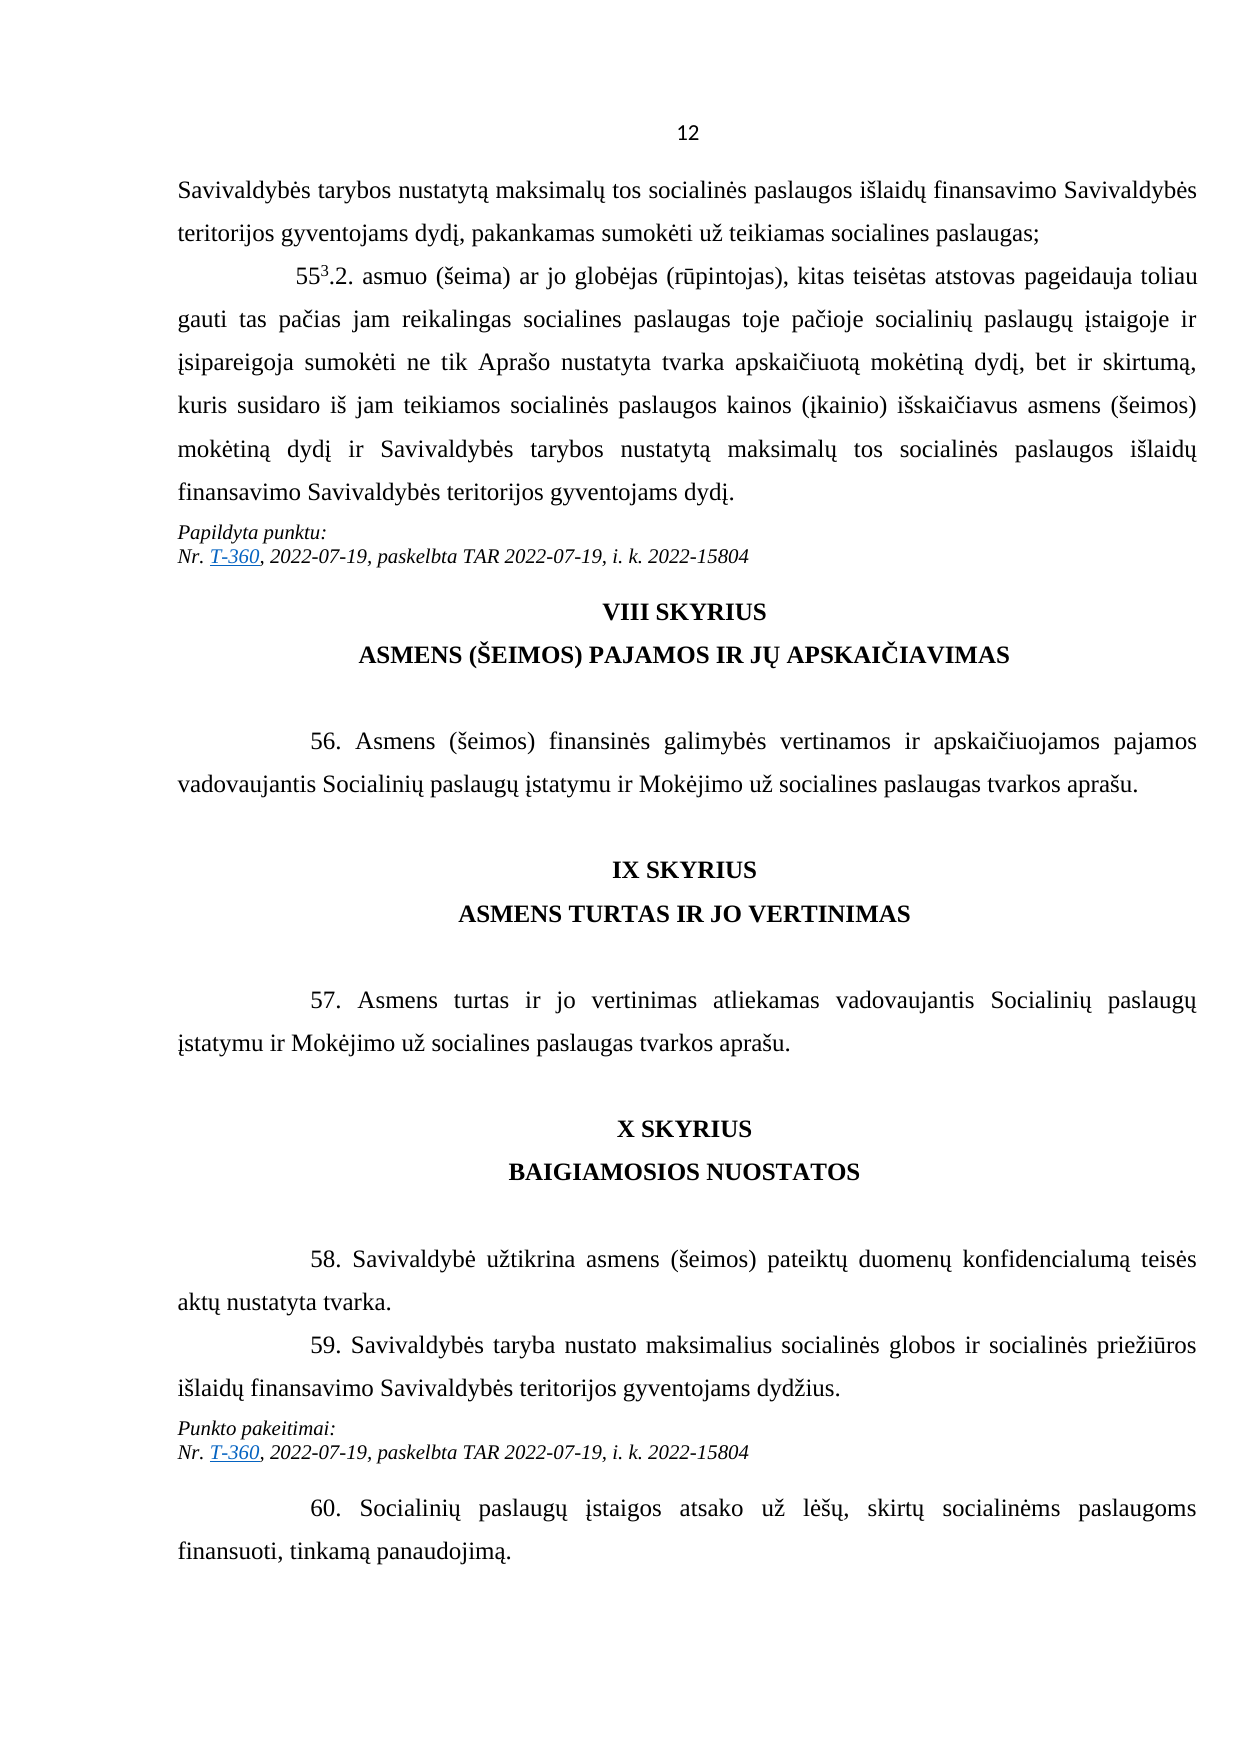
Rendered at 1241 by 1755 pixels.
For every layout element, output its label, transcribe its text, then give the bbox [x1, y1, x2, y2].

text Nr. T-360, 2022-07-19, paskelbta TAR 2022-07-19, i. k. 2022-15804 [177, 1440, 1198, 1464]
text 59. Savivaldybės taryba nustato maksimalius socialinės globos ir socialinės priežiūros išlaidų finansavimo Savivaldybės teritorijos gyventojams dydžius. [177, 1330, 1198, 1402]
text VIII SKYRIUS [177, 597, 1198, 626]
text 58. Savivaldybė užtikrina asmens (šeimos) pateiktų duomenų konfidencialumą teisės aktų nustatyta tvarka. [177, 1244, 1198, 1316]
text X SKYRIUS [177, 1114, 1198, 1143]
text Savivaldybės tarybos nustatytą maksimalų tos socialinės paslaugos išlaidų finansavimo Savivaldybės teritorijos gyventojams dydį, pakankamas sumokėti už teikiamas socialines paslaugas; [177, 175, 1198, 247]
text Nr. T-360, 2022-07-19, paskelbta TAR 2022-07-19, i. k. 2022-15804 [177, 544, 1198, 568]
text Papildyta punktu: [177, 520, 1198, 544]
text IX SKYRIUS [177, 856, 1198, 884]
text ASMENS TURTAS IR JO VERTINIMAS [177, 899, 1198, 927]
text ASMENS (ŠEIMOS) PAJAMOS IR JŲ APSKAIČIAVIMAS [177, 640, 1198, 669]
text BAIGIAMOSIOS NUOSTATOS [177, 1157, 1198, 1186]
text 57. Asmens turtas ir jo vertinimas atliekamas vadovaujantis Socialinių paslaugų įstatymu ir Mokėjimo už socialines paslaugas tvarkos aprašu. [177, 985, 1198, 1057]
text Punkto pakeitimai: [177, 1416, 1198, 1440]
text 56. Asmens (šeimos) finansinės galimybės vertinamos ir apskaičiuojamos pajamos vadovaujantis Socialinių paslaugų įstatymu ir Mokėjimo už socialines paslaugas tvarkos aprašu. [177, 726, 1198, 798]
text 60. Socialinių paslaugų įstaigos atsako už lėšų, skirtų socialinėms paslaugoms finansuoti, tinkamą panaudojimą. [177, 1493, 1198, 1565]
text 553.2. asmuo (šeima) ar jo globėjas (rūpintojas), kitas teisėtas atstovas pageidauja toliau gauti tas pačias jam reikalingas socialines paslaugas toje pačioje socialinių paslaugų įstaigoje ir įsipareigoja sumokėti ne tik Aprašo nustatyta tvarka apskaičiuotą mokėtiną dydį, bet ir skirtumą, kuris susidaro iš jam teikiamos socialinės paslaugos kainos (įkainio) išskaičiavus asmens (šeimos) mokėtiną dydį ir Savivaldybės tarybos nustatytą maksimalų tos socialinės paslaugos išlaidų finansavimo Savivaldybės teritorijos gyventojams dydį. [177, 261, 1198, 506]
